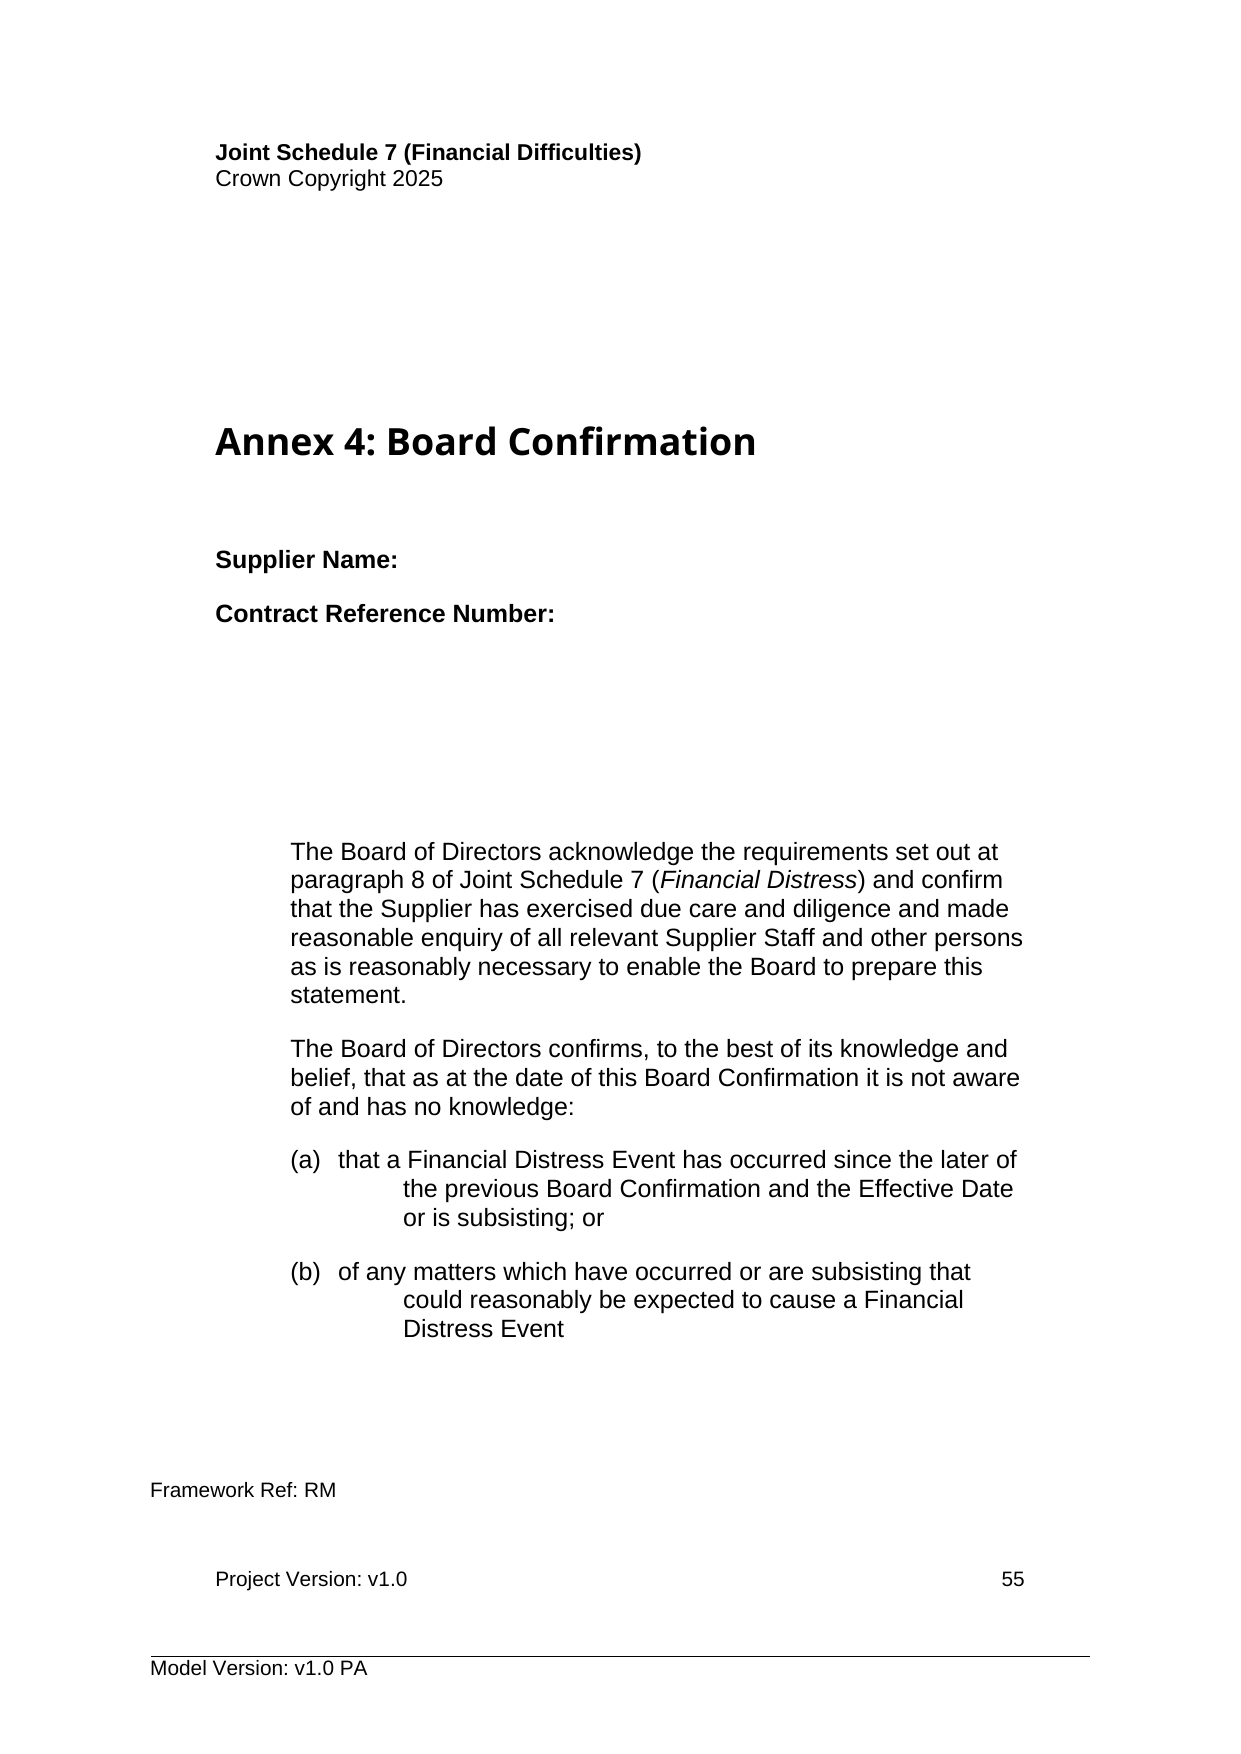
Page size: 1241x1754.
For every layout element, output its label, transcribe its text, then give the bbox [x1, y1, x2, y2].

text The Board of Directors acknowledge the requirements set out at paragraph 8 of Joint Schedule 7 (Financial Distress) and confirm that the Supplier has exercised due care and diligence and made reasonable enquiry of all relevant Supplier Staff and other persons as is reasonably necessary to enable the Board to prepare this statement. [226, 773, 1089, 969]
text Supplier Name: [151, 480, 1089, 533]
list of any matters which have occurred or are subsisting that could reasonably be expected to cause a Financial Distress Event [226, 1192, 1089, 1408]
text Contract Reference Number: [151, 533, 1089, 627]
list that a Financial Distress Event has occurred since the later of the previous Board Confirmation and the Effective Date or is subsisting; or [226, 1080, 1089, 1192]
text Annex 4: Board Confirmation [151, 351, 1089, 466]
text The Board of Directors confirms, to the best of its knowledge and belief, that as at the date of this Board Confirmation it is not aware of and has no knowledge: [226, 969, 1089, 1080]
